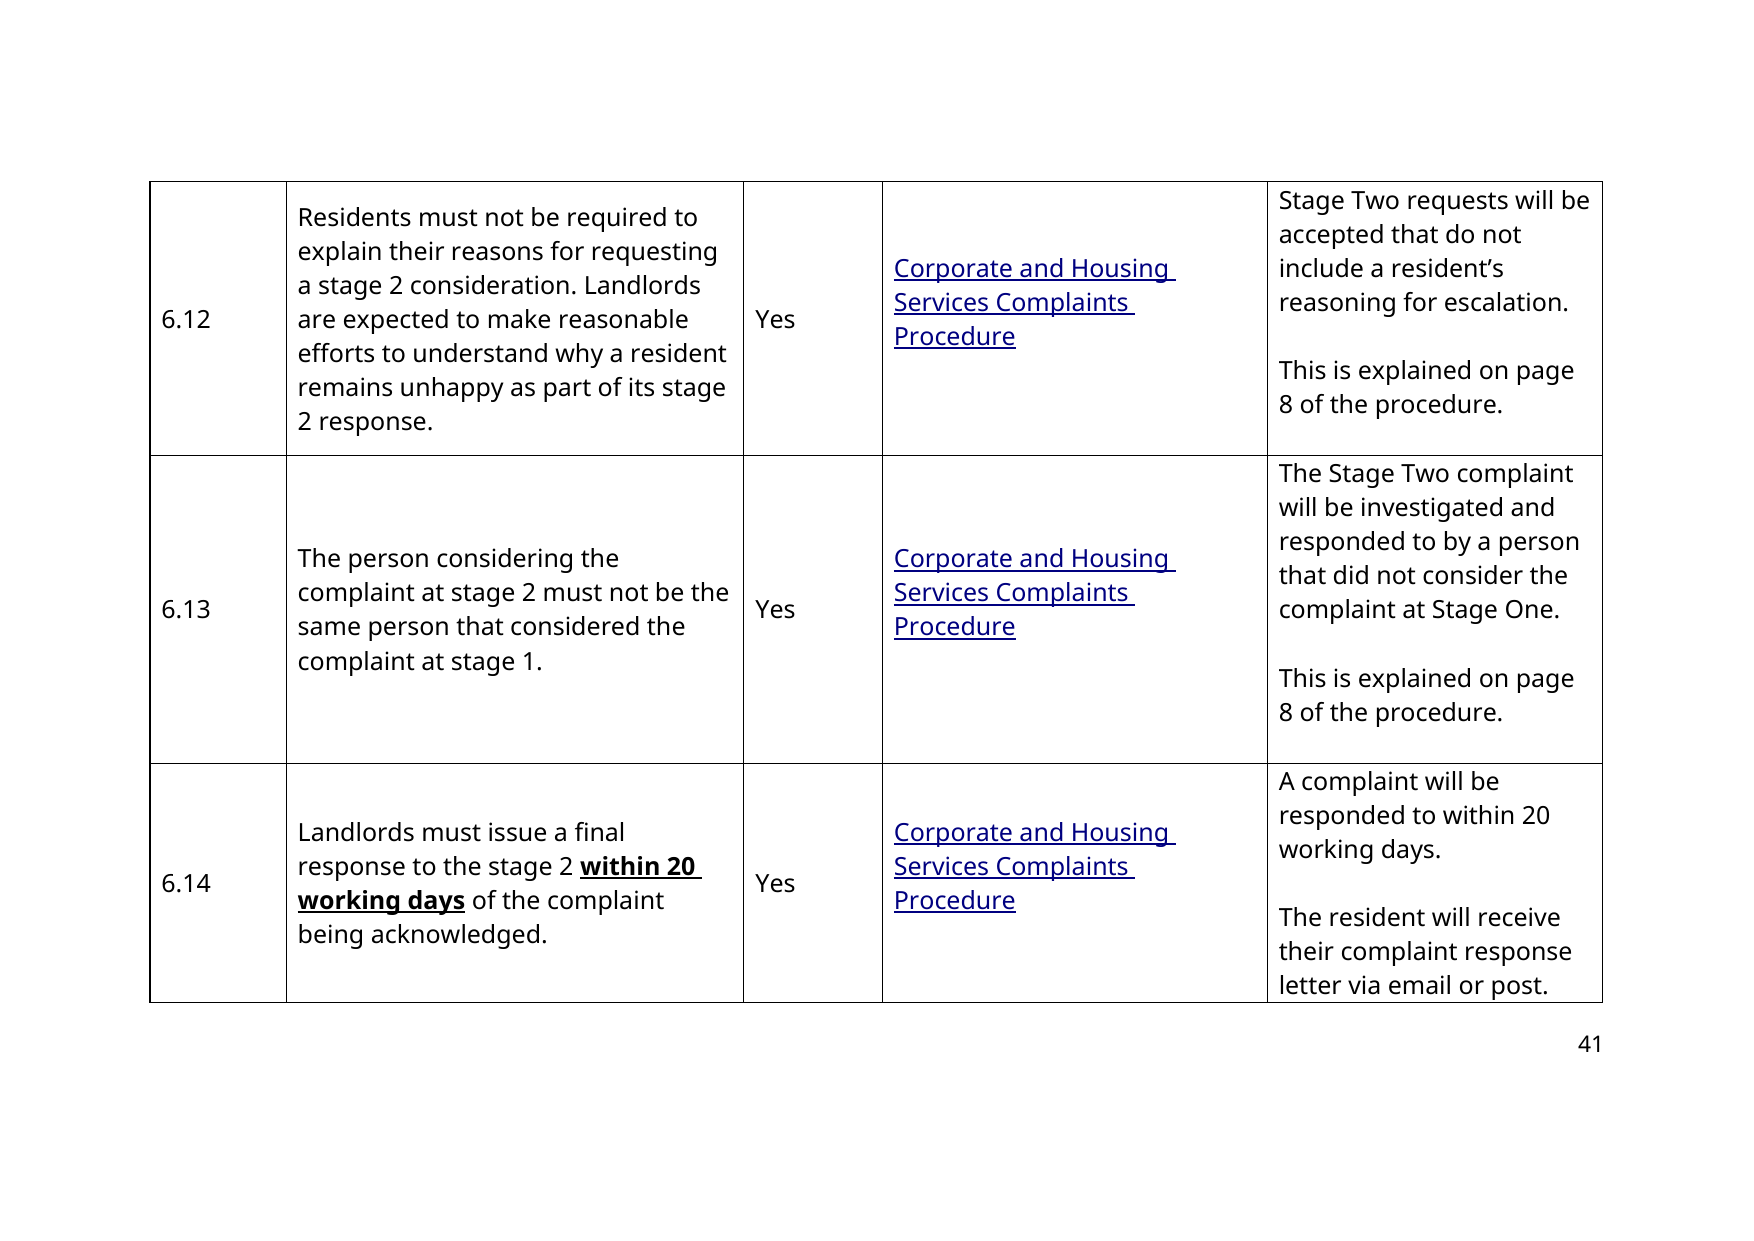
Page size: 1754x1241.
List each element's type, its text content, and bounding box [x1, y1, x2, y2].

table_cell The person considering the complaint at stage 2 must not be the same person that considered the complaint at stage 1. [287, 456, 743, 762]
table_cell Stage Two requests will be accepted that do not include a resident’s reasoning for escalation. This is explained on page 8 of the procedure. [1268, 182, 1602, 455]
table_cell Yes [744, 182, 882, 455]
table_cell 6.12 [151, 182, 286, 455]
table_cell 6.13 [151, 456, 286, 762]
table_cell Yes [744, 764, 882, 1002]
table_cell Landlords must issue a final response to the stage 2 within 20 working days of the complaint being acknowledged. [287, 764, 743, 1002]
table_cell 6.14 [151, 764, 286, 1002]
table_cell A complaint will be responded to within 20 working days. The resident will receive their complaint response letter via email or post. [1268, 764, 1602, 1002]
table_cell Corporate and Housing Services Complaints Procedure [883, 456, 1267, 762]
table_cell Yes [744, 456, 882, 762]
table_cell Residents must not be required to explain their reasons for requesting a stage 2 consideration. Landlords are expected to make reasonable efforts to understand why a resident remains unhappy as part of its stage 2 response. [287, 182, 743, 455]
table_cell The Stage Two complaint will be investigated and responded to by a person that did not consider the complaint at Stage One. This is explained on page 8 of the procedure. [1268, 456, 1602, 762]
table_cell Corporate and Housing Services Complaints Procedure [883, 764, 1267, 1002]
table_cell Corporate and Housing Services Complaints Procedure [883, 182, 1267, 455]
